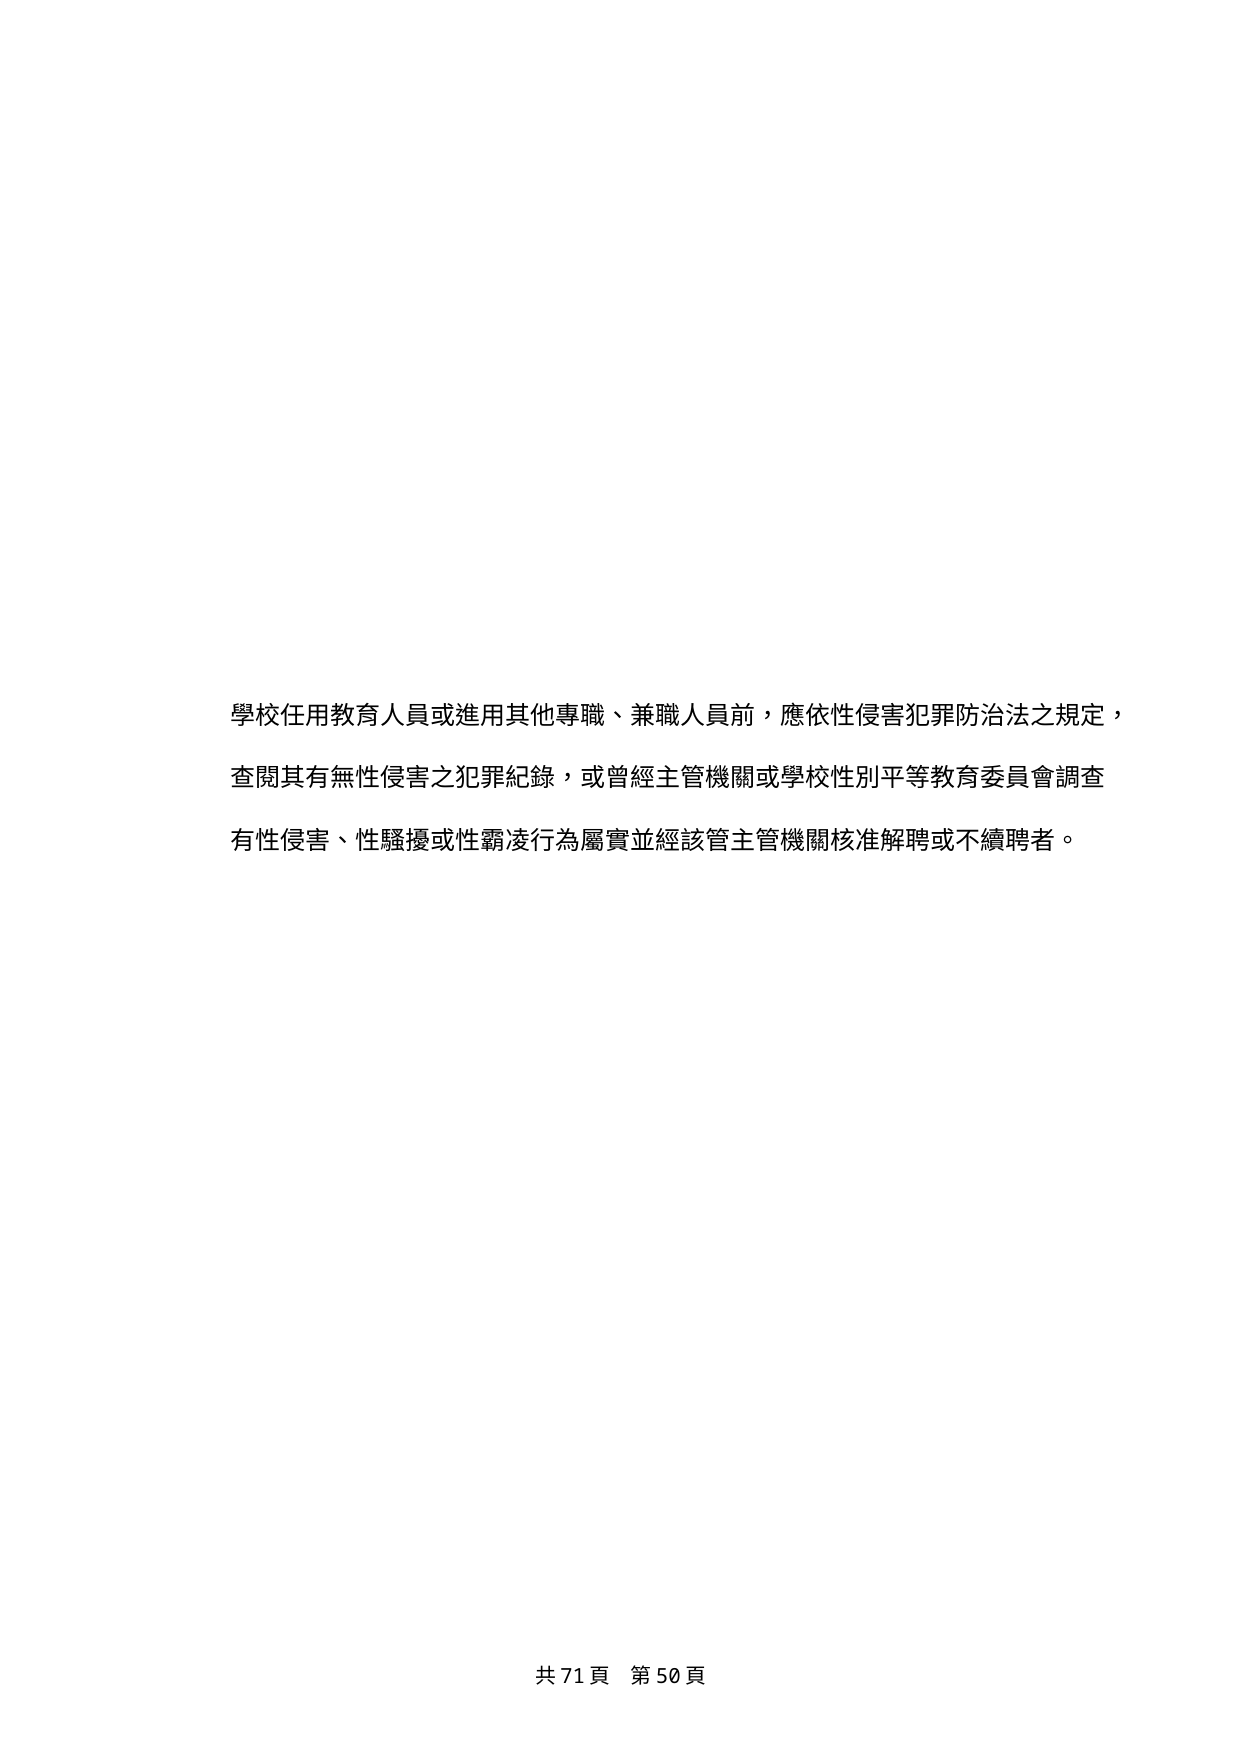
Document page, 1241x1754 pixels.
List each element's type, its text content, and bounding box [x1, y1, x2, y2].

text 學校任用教育人員或進用其他專職、兼職人員前，應依性侵害犯罪防治法之規定，查閱其有無性侵害之犯罪紀錄，或曾經主管機關或學校性別平等教育委員會調查有性侵害、性騷擾或性霸凌行為屬實並經該管主管機關核准解聘或不續聘者。 [231, 672, 1122, 859]
